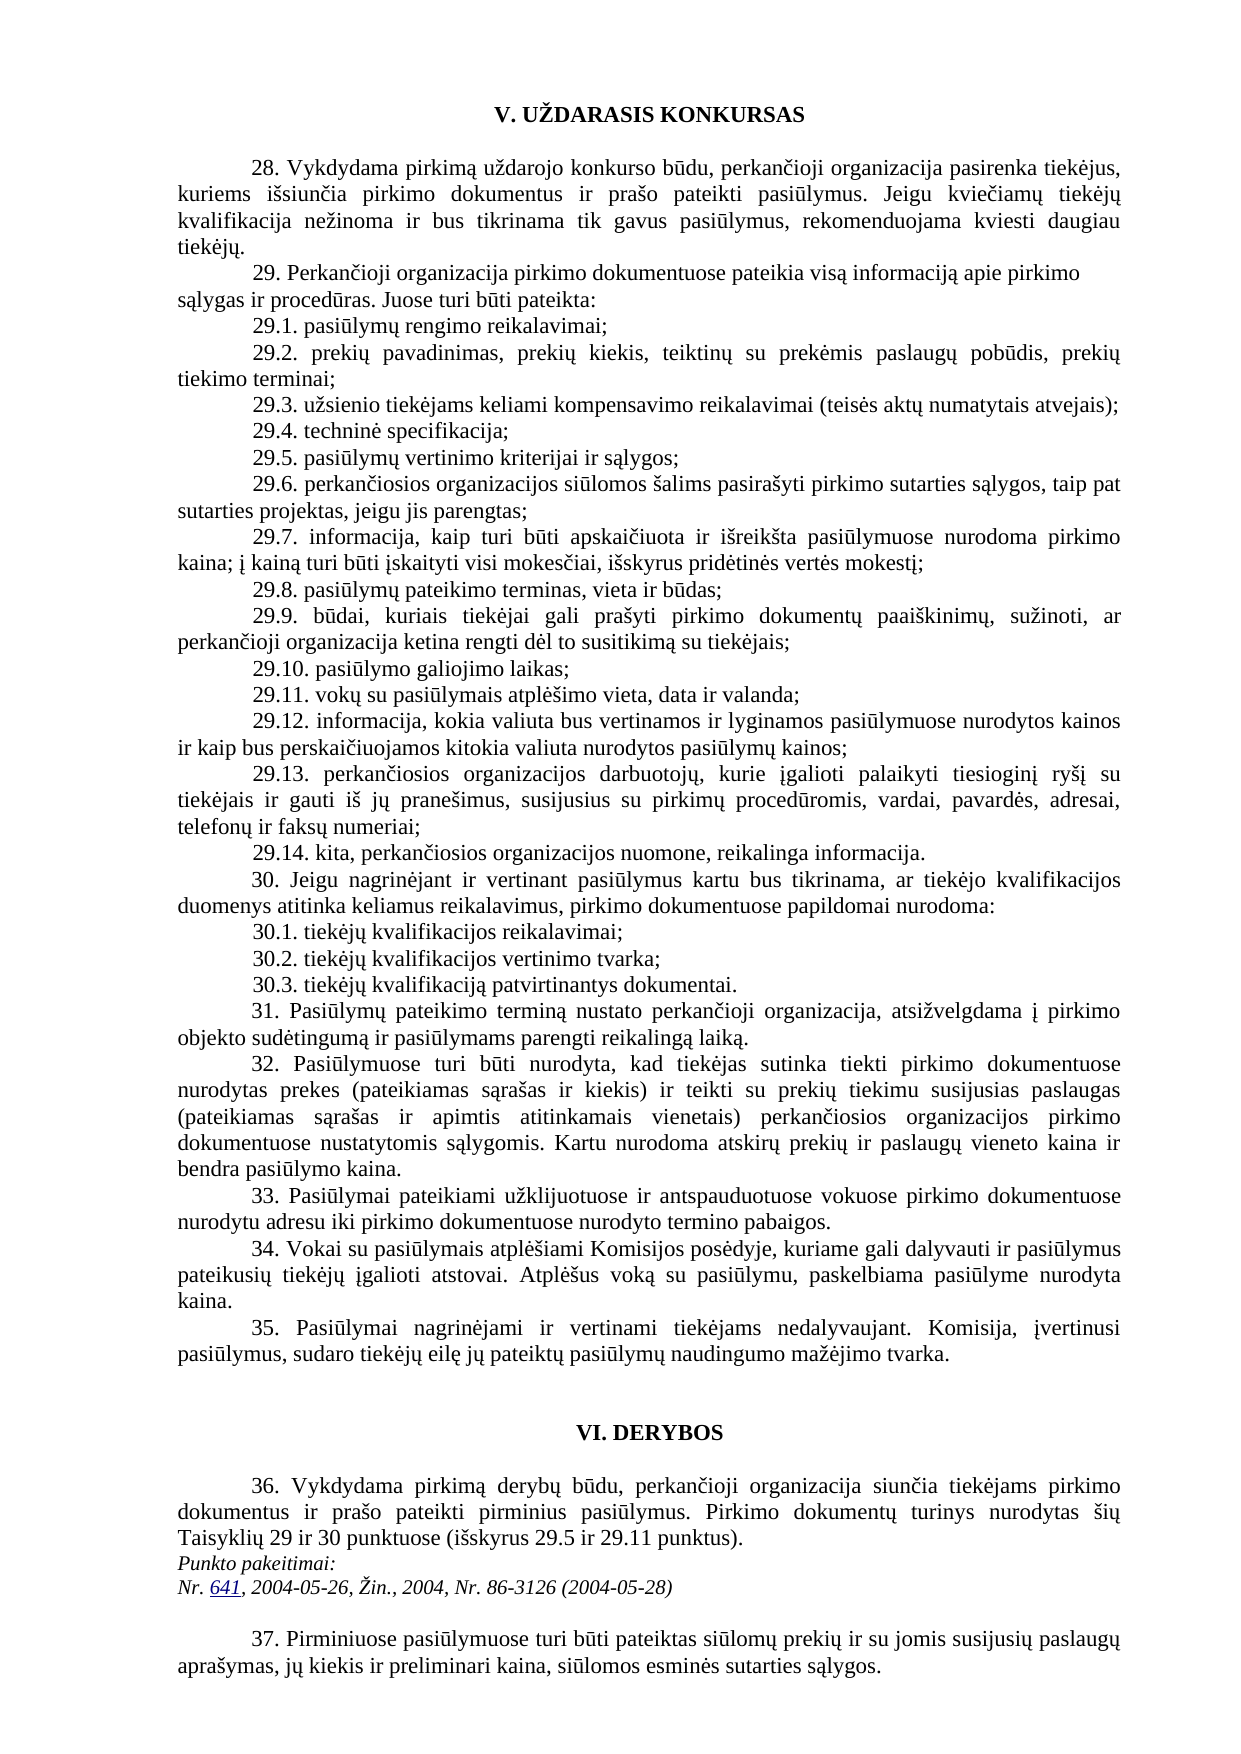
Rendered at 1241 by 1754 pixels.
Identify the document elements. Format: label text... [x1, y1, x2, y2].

text 29.2. prekių pavadinimas, prekių kiekis, teiktinų su prekėmis paslaugų pobūdis, prekių tiekimo terminai; [177, 338, 1122, 391]
text 30.2. tiekėjų kvalifikacijos vertinimo tvarka; [177, 945, 1122, 971]
text 32. Pasiūlymuose turi būti nurodyta, kad tiekėjas sutinka tiekti pirkimo dokumentuose nurodytas prekes (pateikiamas sąrašas ir kiekis) ir teikti su prekių tiekimu susijusias paslaugas (pateikiamas sąrašas ir apimtis atitinkamais vienetais) perkančiosios organizacijos pirkimo dokumentuose nustatytomis sąlygomis. Kartu nurodoma atskirų prekių ir paslaugų vieneto kaina ir bendra pasiūlymo kaina. [177, 1050, 1122, 1182]
subtitle VI. DERYBOS [177, 1419, 1122, 1445]
text 29.13. perkančiosios organizacijos darbuotojų, kurie įgalioti palaikyti tiesioginį ryšį su tiekėjais ir gauti iš jų pranešimus, susijusius su pirkimų procedūromis, vardai, pavardės, adresai, telefonų ir faksų numeriai; [177, 760, 1122, 839]
text Punkto pakeitimai: [177, 1551, 1122, 1575]
text 29. Perkančioji organizacija pirkimo dokumentuose pateikia visą informaciją apie pirkimo sąlygas ir procedūras. Juose turi būti pateikta: [177, 259, 1122, 312]
text 30.3. tiekėjų kvalifikaciją patvirtinantys dokumentai. [177, 971, 1122, 997]
text 37. Pirminiuose pasiūlymuose turi būti pateiktas siūlomų prekių ir su jomis susijusių paslaugų aprašymas, jų kiekis ir preliminari kaina, siūlomos esminės sutarties sąlygos. [177, 1625, 1122, 1678]
text 33. Pasiūlymai pateikiami užklijuotuose ir antspauduotuose vokuose pirkimo dokumentuose nurodytu adresu iki pirkimo dokumentuose nurodyto termino pabaigos. [177, 1182, 1122, 1234]
text 29.12. informacija, kokia valiuta bus vertinamos ir lyginamos pasiūlymuose nurodytos kainos ir kaip bus perskaičiuojamos kitokia valiuta nurodytos pasiūlymų kainos; [177, 707, 1122, 760]
text 29.8. pasiūlymų pateikimo terminas, vieta ir būdas; [177, 576, 1122, 602]
text 31. Pasiūlymų pateikimo terminą nustato perkančioji organizacija, atsižvelgdama į pirkimo objekto sudėtingumą ir pasiūlymams parengti reikalingą laiką. [177, 997, 1122, 1050]
text 29.11. vokų su pasiūlymais atplėšimo vieta, data ir valanda; [177, 681, 1122, 707]
text 29.6. perkančiosios organizacijos siūlomos šalims pasirašyti pirkimo sutarties sąlygos, taip pat sutarties projektas, jeigu jis parengtas; [177, 470, 1122, 523]
text 29.9. būdai, kuriais tiekėjai gali prašyti pirkimo dokumentų paaiškinimų, sužinoti, ar perkančioji organizacija ketina rengti dėl to susitikimą su tiekėjais; [177, 602, 1122, 655]
text 28. Vykdydama pirkimą uždarojo konkurso būdu, perkančioji organizacija pasirenka tiekėjus, kuriems išsiunčia pirkimo dokumentus ir prašo pateikti pasiūlymus. Jeigu kviečiamų tiekėjų kvalifikacija nežinoma ir bus tikrinama tik gavus pasiūlymus, rekomenduojama kviesti daugiau tiekėjų. [177, 154, 1122, 259]
text 35. Pasiūlymai nagrinėjami ir vertinami tiekėjams nedalyvaujant. Komisija, įvertinusi pasiūlymus, sudaro tiekėjų eilę jų pateiktų pasiūlymų naudingumo mažėjimo tvarka. [177, 1314, 1122, 1366]
text 29.10. pasiūlymo galiojimo laikas; [177, 655, 1122, 681]
text Nr. 641, 2004-05-26, Žin., 2004, Nr. 86-3126 (2004-05-28) [177, 1575, 1122, 1599]
text 34. Vokai su pasiūlymais atplėšiami Komisijos posėdyje, kuriame gali dalyvauti ir pasiūlymus pateikusių tiekėjų įgalioti atstovai. Atplėšus voką su pasiūlymu, paskelbiama pasiūlyme nurodyta kaina. [177, 1234, 1122, 1314]
text 29.5. pasiūlymų vertinimo kriterijai ir sąlygos; [177, 444, 1122, 470]
text 30. Jeigu nagrinėjant ir vertinant pasiūlymus kartu bus tikrinama, ar tiekėjo kvalifikacijos duomenys atitinka keliamus reikalavimus, pirkimo dokumentuose papildomai nurodoma: [177, 866, 1122, 918]
text 29.3. užsienio tiekėjams keliami kompensavimo reikalavimai (teisės aktų numatytais atvejais); [177, 391, 1122, 418]
text 36. Vykdydama pirkimą derybų būdu, perkančioji organizacija siunčia tiekėjams pirkimo dokumentus ir prašo pateikti pirminius pasiūlymus. Pirkimo dokumentų turinys nurodytas šių Taisyklių 29 ir 30 punktuose (išskyrus 29.5 ir 29.11 punktus). [177, 1472, 1122, 1551]
text 29.7. informacija, kaip turi būti apskaičiuota ir išreikšta pasiūlymuose nurodoma pirkimo kaina; į kainą turi būti įskaityti visi mokesčiai, išskyrus pridėtinės vertės mokestį; [177, 523, 1122, 576]
text 30.1. tiekėjų kvalifikacijos reikalavimai; [177, 918, 1122, 945]
text 29.14. kita, perkančiosios organizacijos nuomone, reikalinga informacija. [177, 839, 1122, 866]
text 29.4. techninė specifikacija; [177, 418, 1122, 444]
subtitle V. UŽDARASIS KONKURSAS [177, 101, 1122, 128]
text 29.1. pasiūlymų rengimo reikalavimai; [177, 312, 1122, 338]
